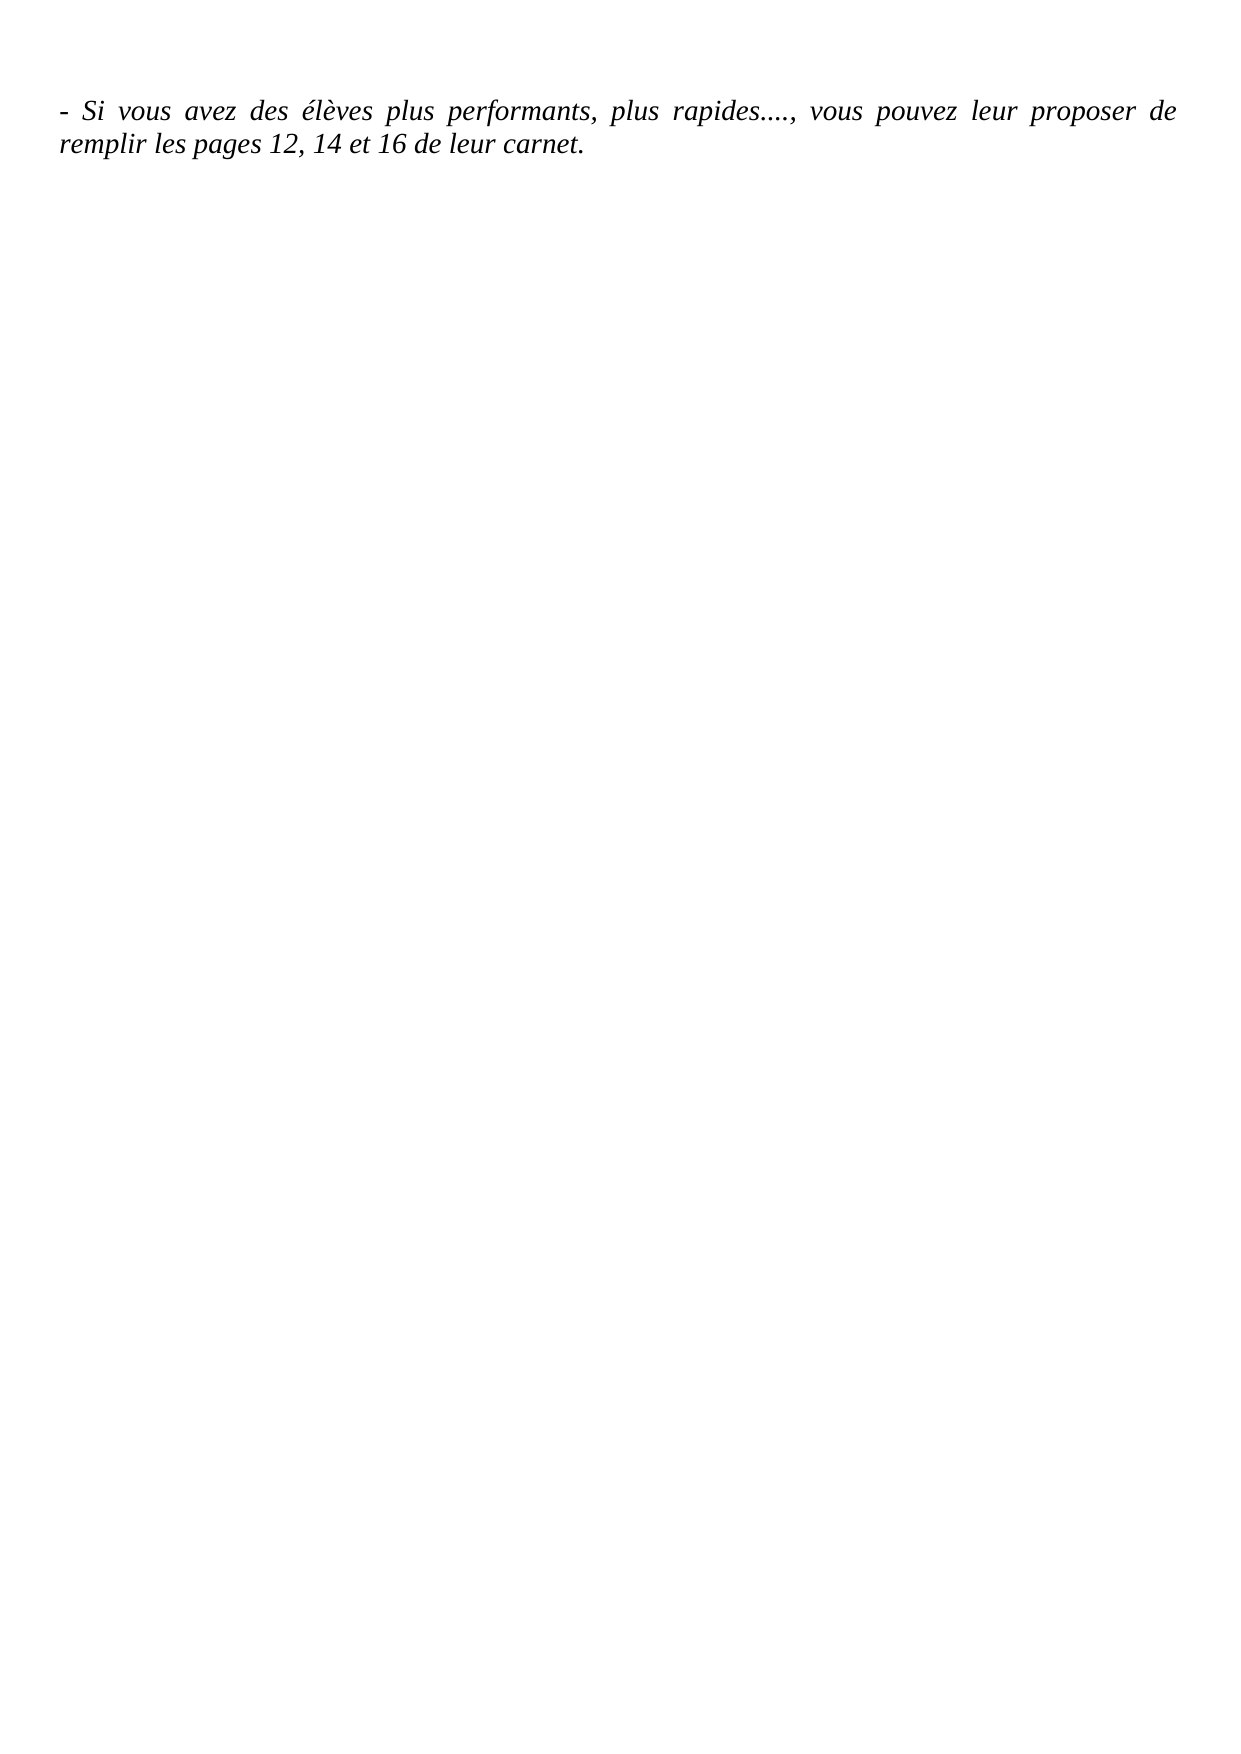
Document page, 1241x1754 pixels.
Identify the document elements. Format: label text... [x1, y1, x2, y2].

text - Si vous avez des élèves plus performants, plus rapides...., vous pouvez leur proposer de remplir les pages 12, 14 et 16 de leur carnet. [59, 93, 1181, 160]
